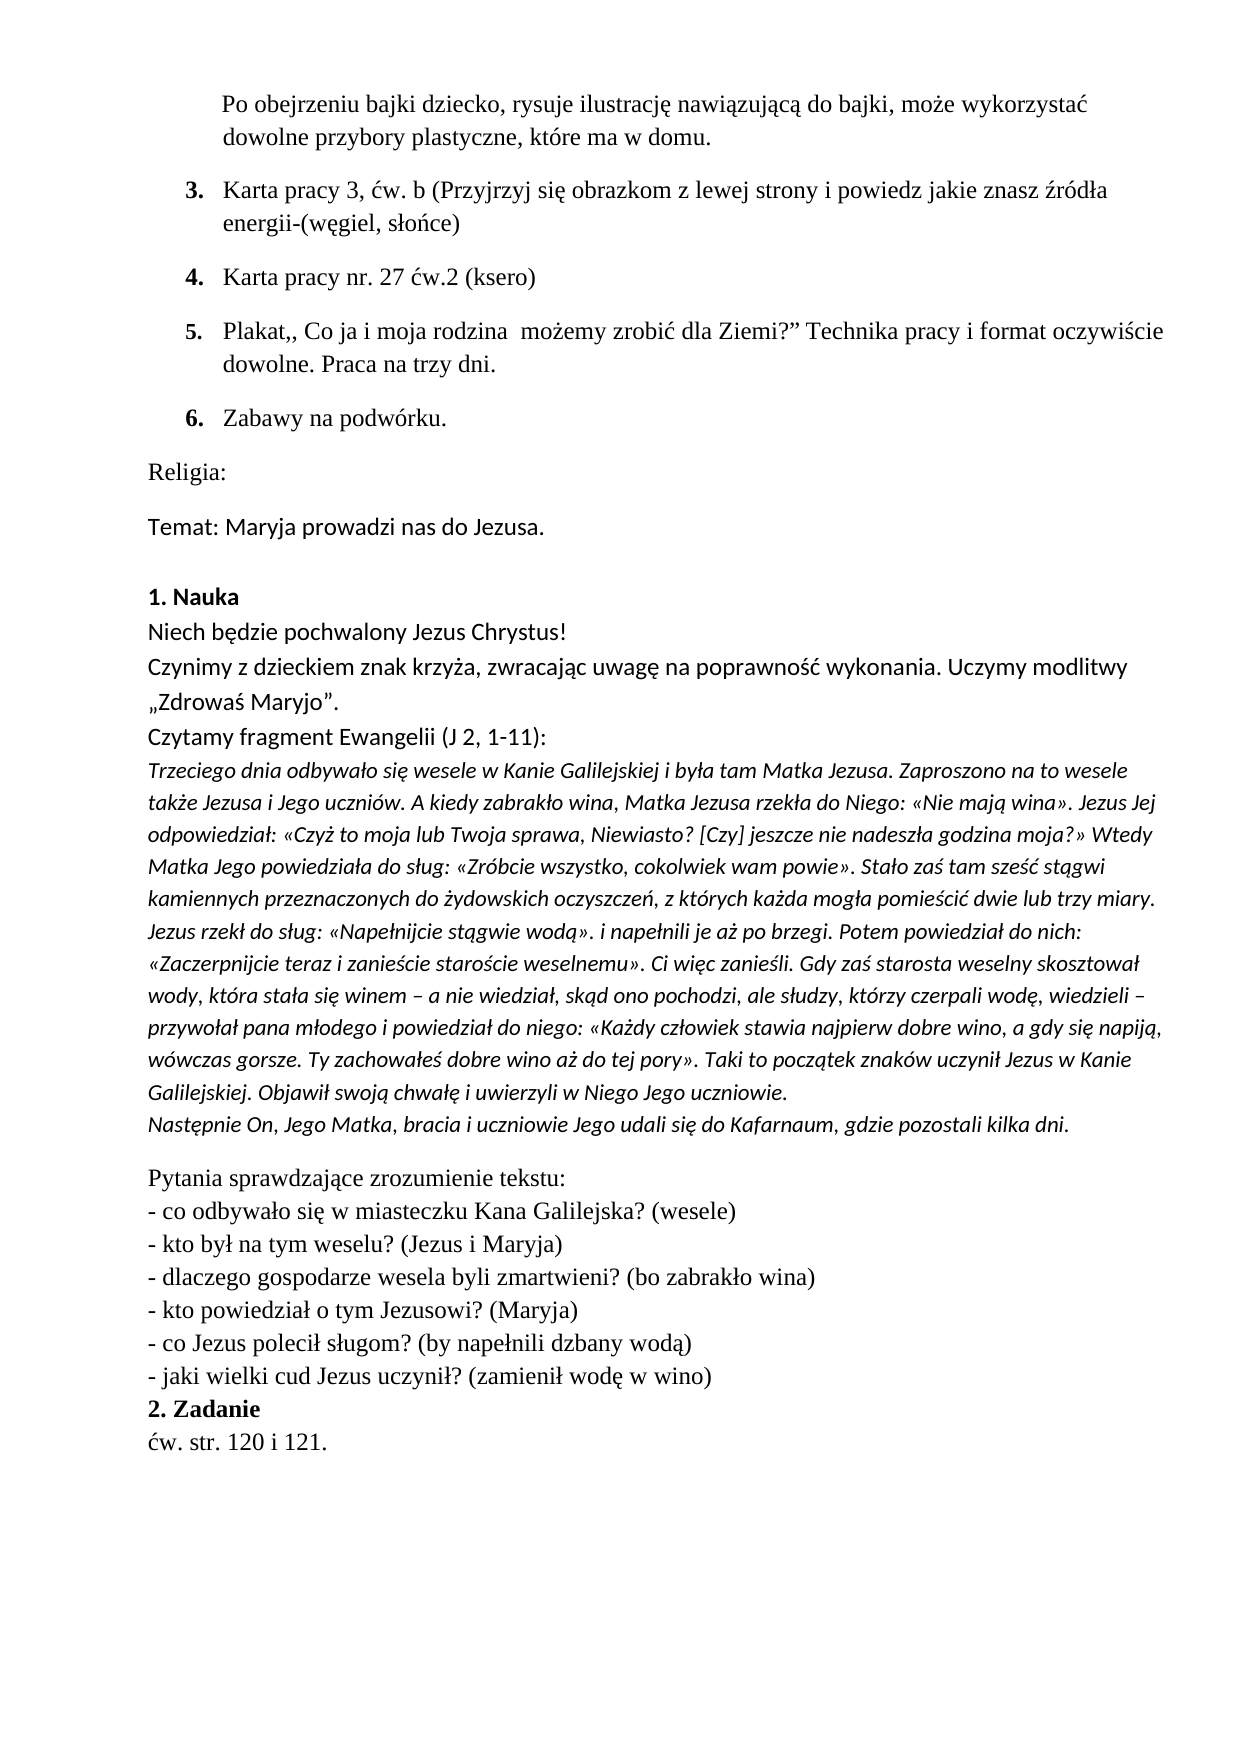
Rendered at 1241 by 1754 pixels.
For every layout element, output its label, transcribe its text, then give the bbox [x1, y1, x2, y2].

list Plakat,, Co ja i moja rodzina możemy zrobić dla Ziemi?” Technika pracy i format oczywiście dowolne. Praca na trzy dni. [185, 316, 1167, 378]
text Pytania sprawdzające zrozumienie tekstu: - co odbywało się w miasteczku Kana Galilejska? (wesele) - kto był na tym weselu? (Jezus i Maryja) - dlaczego gospodarze wesela byli zmartwieni? (bo zabrakło wina) - kto powiedział o tym Jezusowi? (Maryja) - co Jezus polecił sługom? (by napełnili dzbany wodą) - jaki wielki cud Jezus uczynił? (zamienił wodę w wino) 2. Zadanie ćw. str. 120 i 121. [148, 1163, 1167, 1456]
list Zabawy na podwórku. [185, 403, 1167, 432]
text Po obejrzeniu bajki dziecko, rysuje ilustrację nawiązującą do bajki, może wykorzystać dowolne przybory plastyczne, które ma w domu. [221, 89, 1167, 150]
list Karta pracy 3, ćw. b (Przyjrzyj się obrazkom z lewej strony i powiedz jakie znasz źródła energii-(węgiel, słońce) [185, 176, 1167, 237]
list Karta pracy nr. 27 ćw.2 (ksero) [185, 262, 1167, 291]
text Religia: [148, 457, 1167, 486]
text Temat: Maryja prowadzi nas do Jezusa. 1. Nauka Niech będzie pochwalony Jezus Chrystus! Czynimy z dzieckiem znak krzyża, zwracając uwagę na poprawność wykonania. Uczymy modlitwy „Zdrowaś Maryjo”. Czytamy fragment Ewangelii (J 2, 1-11): Trzeciego dnia odbywało się wesele w Kanie Galilejskiej i była tam Matka Jezusa. Zaproszono na to wesele także Jezusa i Jego uczniów. A kiedy zabrakło wina, Matka Jezusa rzekła do Niego: «Nie mają wina». Jezus Jej odpowiedział: «Czyż to moja lub Twoja sprawa, Niewiasto? [Czy] jeszcze nie nadeszła godzina moja?» Wtedy Matka Jego powiedziała do sług: «Zróbcie wszystko, cokolwiek wam powie». Stało zaś tam sześć stągwi kamiennych przeznaczonych do żydowskich oczyszczeń, z których każda mogła pomieścić dwie lub trzy miary. Jezus rzekł do sług: «Napełnijcie stągwie wodą». i napełnili je aż po brzegi. Potem powiedział do nich: «Zaczerpnijcie teraz i zanieście staroście weselnemu». Ci więc zanieśli. Gdy zaś starosta weselny skosztował wody, która stała się winem – a nie wiedział, skąd ono pochodzi, ale słudzy, którzy czerpali wodę, wiedzieli – przywołał pana młodego i powiedział do niego: «Każdy człowiek stawia najpierw dobre wino, a gdy się napiją, wówczas gorsze. Ty zachowałeś dobre wino aż do tej pory». Taki to początek znaków uczynił Jezus w Kanie Galilejskiej. Objawił swoją chwałę i uwierzyli w Niego Jego uczniowie. Następnie On, Jego Matka, bracia i uczniowie Jego udali się do Kafarnaum, gdzie pozostali kilka dni. [148, 511, 1167, 1138]
